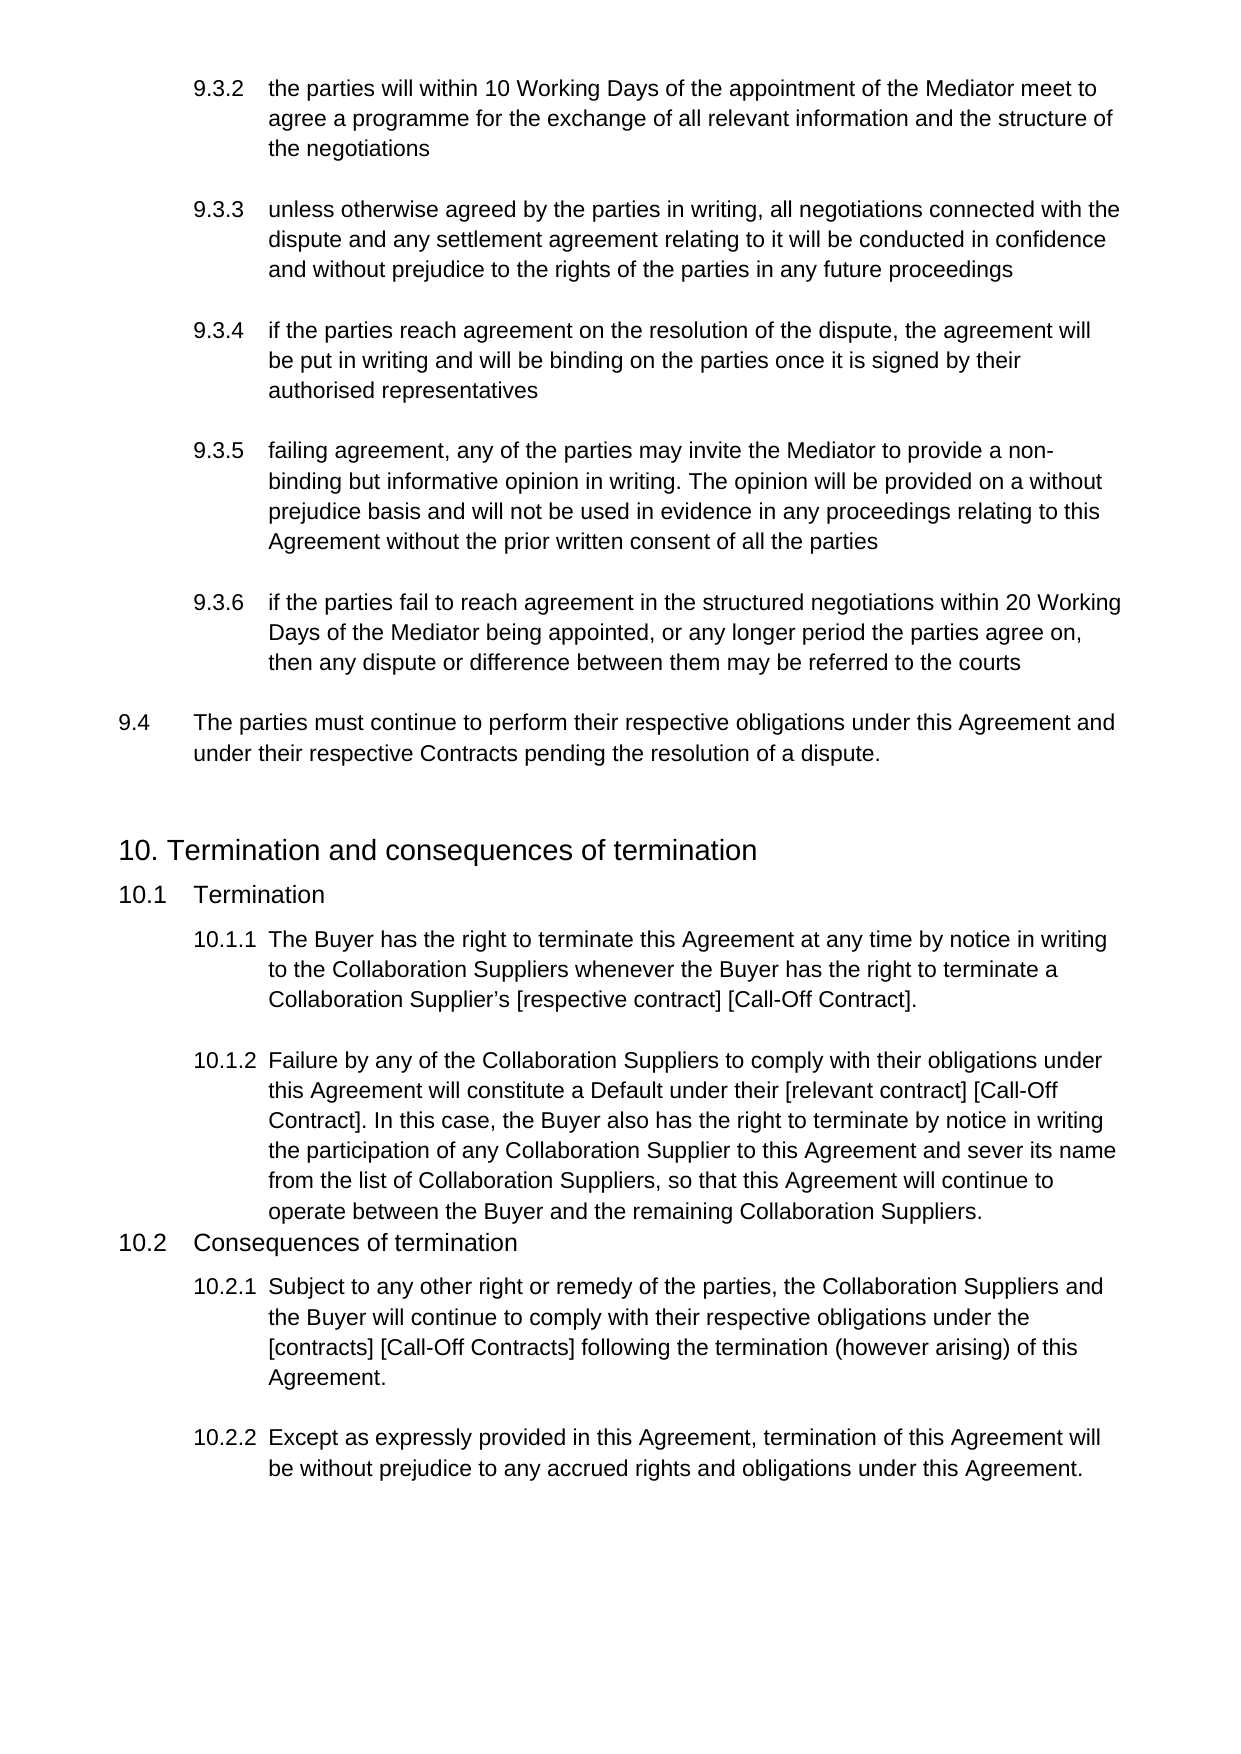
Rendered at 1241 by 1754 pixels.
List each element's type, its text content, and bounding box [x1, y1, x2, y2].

text 9.4 The parties must continue to perform their respective obligations under this Agreement and under their respective Contracts pending the resolution of a dispute. [118, 709, 1122, 766]
subtitle 10. Termination and consequences of termination [118, 833, 1122, 867]
text 10.2.1 Subject to any other right or remedy of the parties, the Collaboration Suppliers and the Buyer will continue to comply with their respective obligations under the [contracts] [Call-Off Contracts] following the termination (however arising) of this Agreement. [193, 1273, 1122, 1390]
text 9.3.6 if the parties fail to reach agreement in the structured negotiations within 20 Working Days of the Mediator being appointed, or any longer period the parties agree on, then any dispute or difference between them may be referred to the courts [193, 588, 1122, 675]
text 9.3.4 if the parties reach agreement on the resolution of the dispute, the agreement will be put in writing and will be binding on the parties once it is signed by their authorised representatives [193, 317, 1122, 403]
subtitle 10.1 Termination [118, 880, 1122, 909]
text 10.1.1 The Buyer has the right to terminate this Agreement at any time by notice in writing to the Collaboration Suppliers whenever the Buyer has the right to terminate a Collaboration Supplier’s [respective contract] [Call-Off Contract]. [193, 926, 1122, 1012]
subtitle 10.2 Consequences of termination [118, 1228, 1122, 1257]
text 10.1.2 Failure by any of the Collaboration Suppliers to comply with their obligations under this Agreement will constitute a Default under their [relevant contract] [Call-Off Contract]. In this case, the Buyer also has the right to terminate by notice in writing the participation of any Collaboration Supplier to this Agreement and sever its name from the list of Collaboration Suppliers, so that this Agreement will continue to operate between the Buyer and the remaining Collaboration Suppliers. [193, 1047, 1122, 1224]
text 10.2.2 Except as expressly provided in this Agreement, termination of this Agreement will be without prejudice to any accrued rights and obligations under this Agreement. [193, 1424, 1122, 1481]
text 9.3.5 failing agreement, any of the parties may invite the Mediator to provide a non-binding but informative opinion in writing. The opinion will be provided on a without prejudice basis and will not be used in evidence in any proceedings relating to this Agreement without the prior written consent of all the parties [193, 437, 1122, 554]
text 9.3.3 unless otherwise agreed by the parties in writing, all negotiations connected with the dispute and any settlement agreement relating to it will be conducted in confidence and without prejudice to the rights of the parties in any future proceedings [193, 196, 1122, 283]
text 9.3.2 the parties will within 10 Working Days of the appointment of the Mediator meet to agree a programme for the exchange of all relevant information and the structure of the negotiations [193, 75, 1122, 162]
